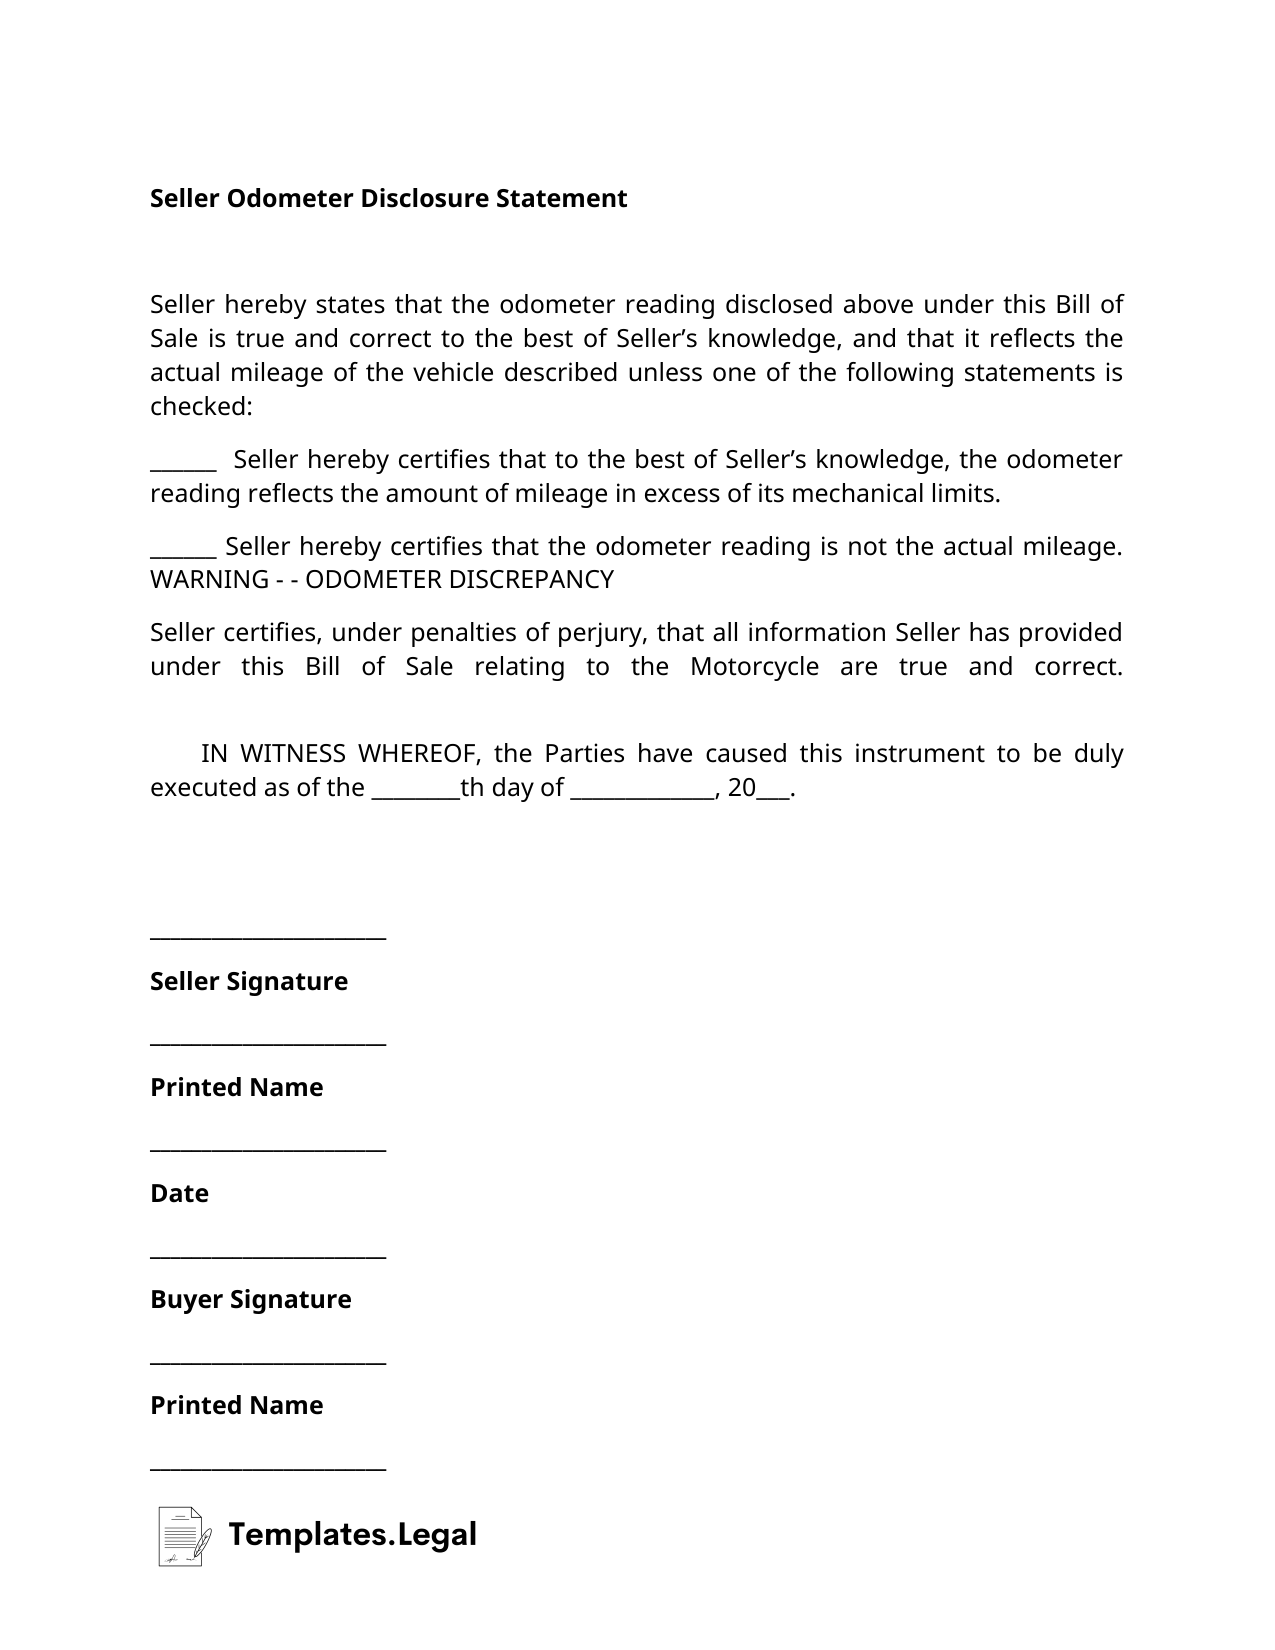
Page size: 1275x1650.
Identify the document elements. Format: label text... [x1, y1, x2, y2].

text _______________________ [150, 1334, 1125, 1368]
text IN WITNESS WHEREOF, the Parties have caused this instrument to be duly executed as of the ________th day of _____________, 20___. [150, 736, 1125, 804]
text ______ Seller hereby certifies that the odometer reading is not the actual mileage. WARNING - - ODOMETER DISCREPANCY [150, 528, 1125, 596]
text _______________________ [150, 1440, 1125, 1474]
text _______________________ [150, 1016, 1125, 1050]
text ______ Seller hereby certifies that to the best of Seller’s knowledge, the odometer reading reflects the amount of mileage in excess of its mechanical limits. [150, 441, 1125, 509]
text Buyer Signature [150, 1281, 1125, 1315]
text Printed Name [150, 1387, 1125, 1421]
text _______________________ [150, 1122, 1125, 1156]
text _______________________ [150, 1228, 1125, 1262]
text Seller Signature [150, 963, 1125, 997]
text Seller certifies, under penalties of perjury, that all information Seller has provided under this Bill of Sale relating to the Motorcycle are true and correct. [150, 615, 1125, 717]
text Date [150, 1175, 1125, 1209]
text Seller hereby states that the odometer reading disclosed above under this Bill of Sale is true and correct to the best of Seller’s knowledge, and that it reflects the actual mileage of the vehicle described unless one of the following statements is checked: [150, 286, 1125, 422]
text _______________________ [150, 910, 1125, 944]
text Printed Name [150, 1069, 1125, 1103]
text Seller Odometer Disclosure Statement [150, 181, 1125, 215]
